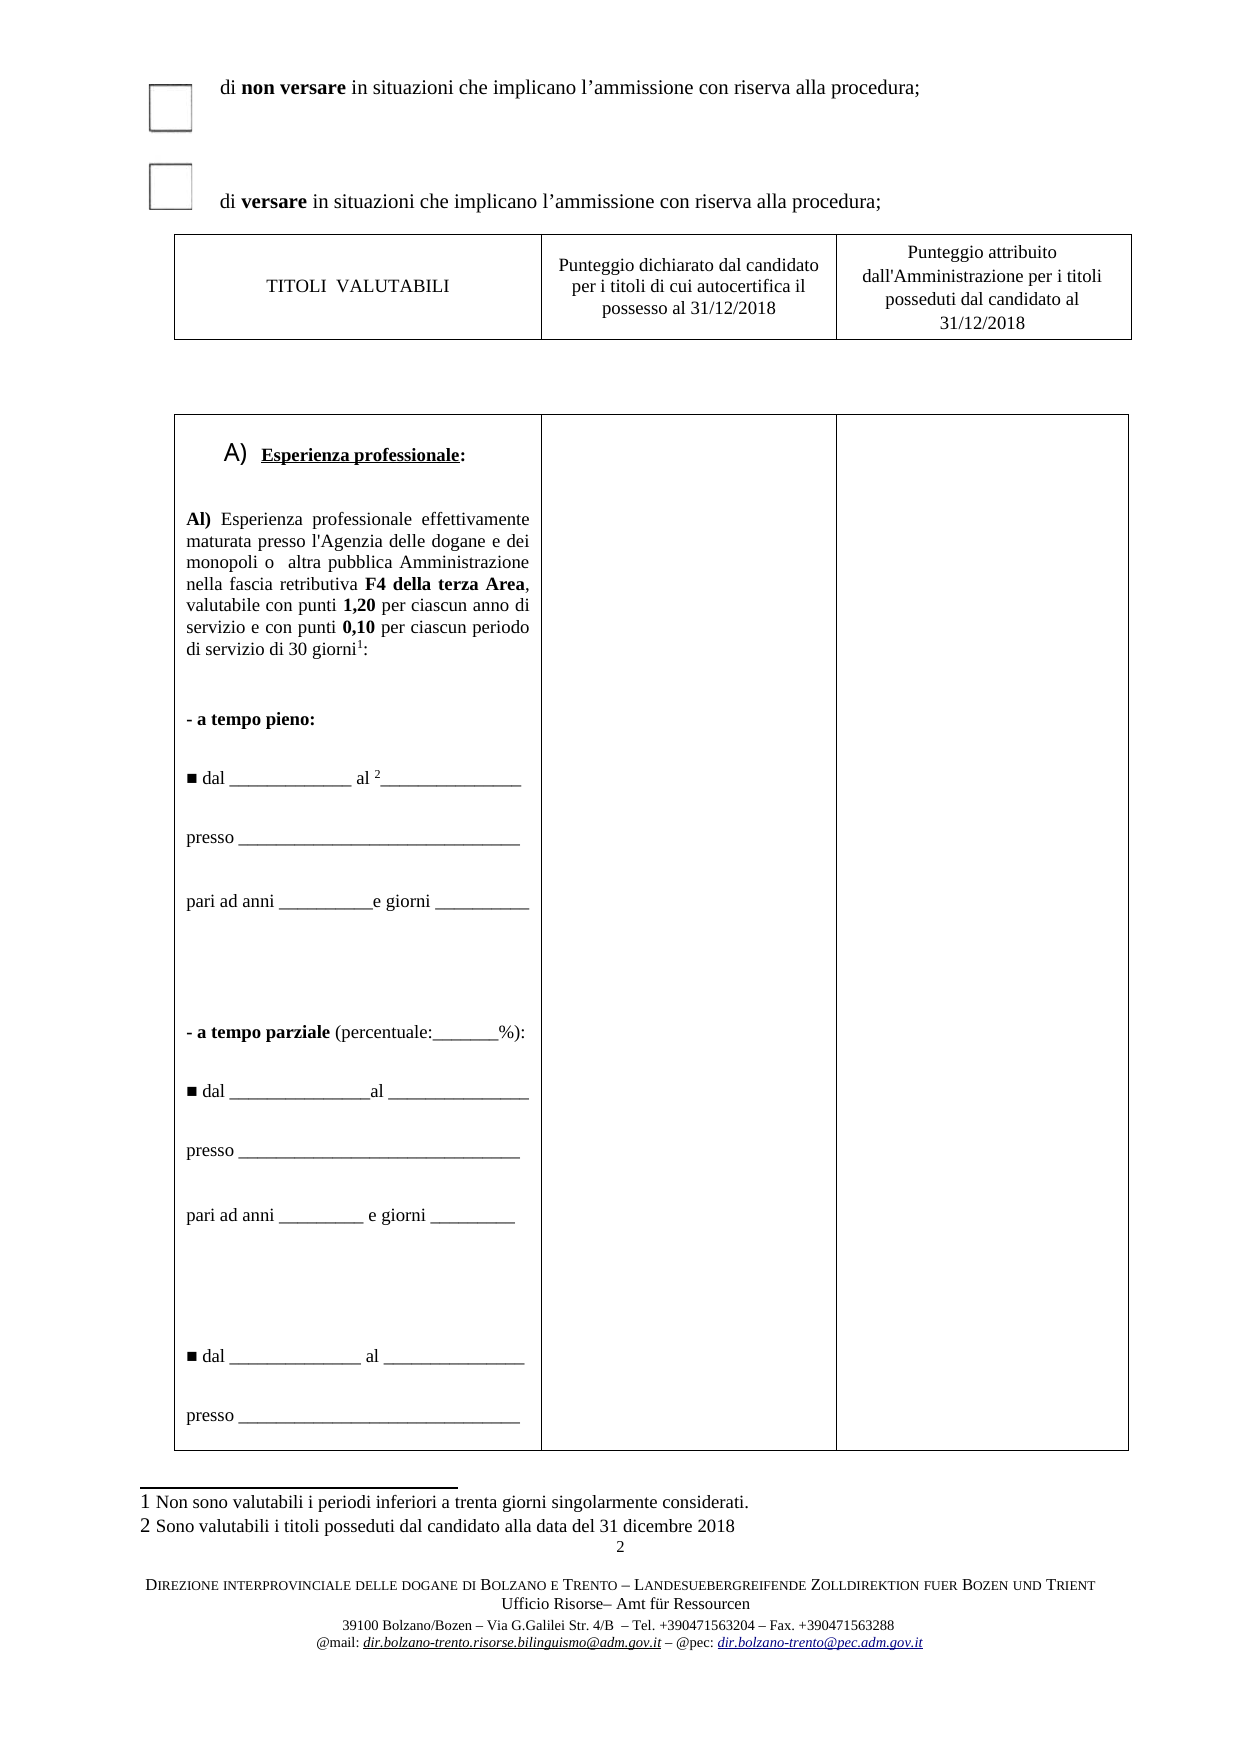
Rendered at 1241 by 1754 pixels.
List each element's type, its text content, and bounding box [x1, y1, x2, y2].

text di versare in situazioni che implicano l’ammissione con riserva alla procedura; [146, 189, 1094, 213]
table_header [837, 415, 1128, 1450]
table_header Esperienza professionale: Al) Esperienza professionale effettivamente maturata presso l'Agenzia delle dogane e dei monopoli o altra pubblica Amministrazione nella fascia retributiva F4 della terza Area, valutabile con punti 1,20 per ciascun anno di servizio e con punti 0,10 per ciascun periodo di servizio di 30 giorni: - a tempo pieno: ■ dal _____________ al _______________ presso ______________________________ pari ad anni __________e giorni __________ - a tempo parziale (percentuale:_______%): ■ dal _______________al _______________ presso ______________________________ pari ad anni _________ e giorni _________ ■ dal ______________ al _______________ presso ______________________________ [175, 415, 541, 1450]
table_header Punteggio attribuito dall'Amministrazione per i titoli posseduti dal candidato al 31/12/2018 [837, 235, 1131, 339]
table_header [542, 415, 836, 1450]
table_header Punteggio dichiarato dal candidato per i titoli di cui autocertifica il possesso al 31/12/2018 [542, 235, 836, 339]
text di non versare in situazioni che implicano l’ammissione con riserva alla procedura; [146, 75, 1094, 99]
table_header TITOLI VALUTABILI [175, 235, 541, 339]
